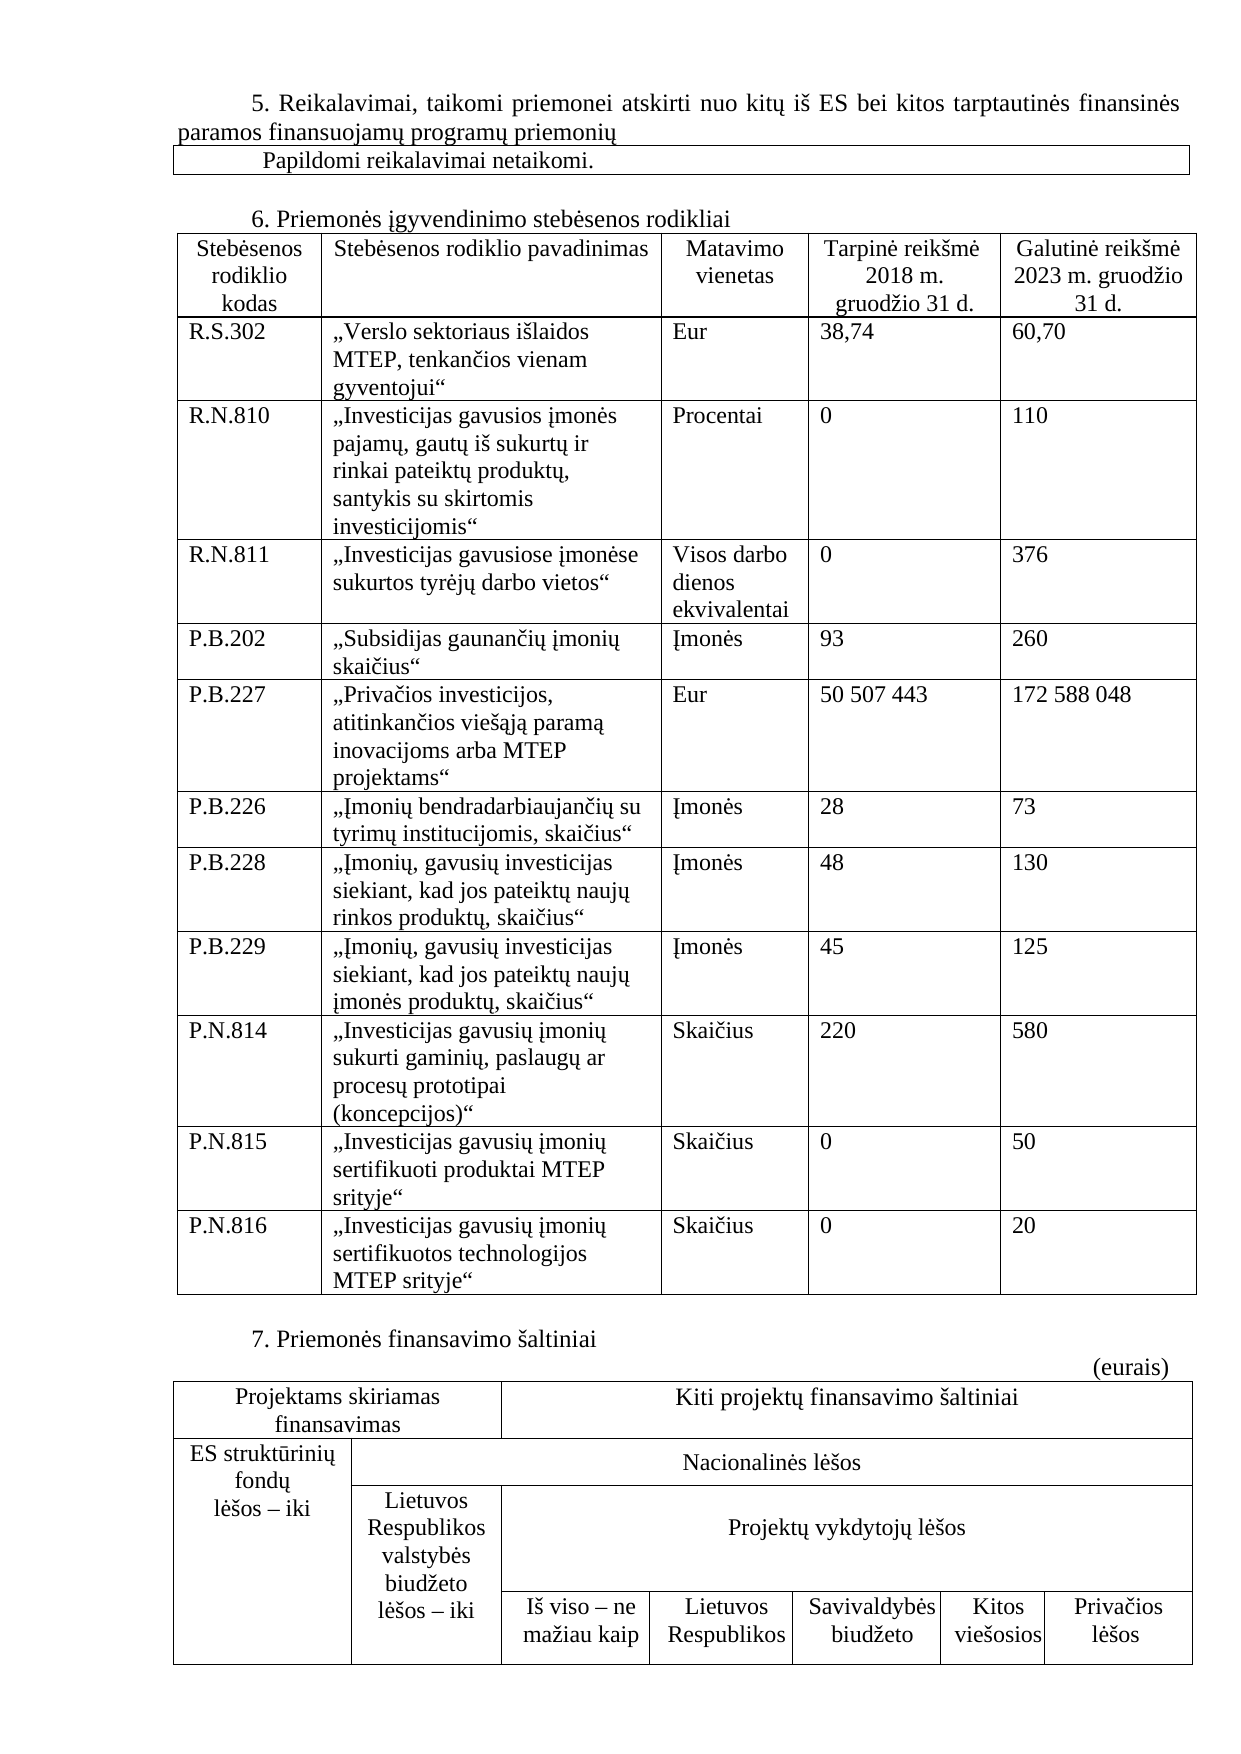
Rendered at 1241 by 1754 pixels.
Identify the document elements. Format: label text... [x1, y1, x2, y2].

table_cell 130 [1001, 848, 1196, 931]
table_cell P.B.202 [178, 624, 321, 679]
table_header Papildomi reikalavimai netaikomi. [174, 146, 1189, 174]
text 6. Priemonės įgyvendinimo stebėsenos rodikliai [177, 204, 1181, 232]
text 7. Priemonės finansavimo šaltiniai [177, 1324, 1181, 1352]
table_cell 93 [809, 624, 1000, 679]
table_cell Iš viso – ne mažiau kaip [502, 1592, 649, 1664]
table_cell „Įmonių, gavusių investicijas siekiant, kad jos pateiktų naujų įmonės produktų, skaičius“ [322, 932, 661, 1015]
table_cell 50 [1001, 1127, 1196, 1210]
table_cell Eur [662, 318, 808, 400]
table_cell Skaičius [662, 1127, 808, 1210]
table_cell 60,70 [1001, 318, 1196, 400]
table_cell Įmonės [662, 848, 808, 931]
table_cell Savivaldybės biudžeto [793, 1592, 940, 1664]
table_cell 50 507 443 [809, 680, 1000, 791]
table_cell 0 [809, 1127, 1000, 1210]
table_cell 28 [809, 792, 1000, 847]
table_cell 125 [1001, 932, 1196, 1015]
table_cell Procentai [662, 401, 808, 539]
table_cell „Investicijas gavusiose įmonėse sukurtos tyrėjų darbo vietos“ [322, 540, 661, 623]
table_cell 0 [809, 540, 1000, 623]
table_cell 580 [1001, 1016, 1196, 1126]
table_header Matavimo vienetas [662, 234, 808, 316]
table_cell P.N.815 [178, 1127, 321, 1210]
table_header Tarpinė reikšmė 2018 m. gruodžio 31 d. [809, 234, 1000, 316]
table_cell P.B.226 [178, 792, 321, 847]
table_cell P.N.816 [178, 1211, 321, 1294]
table_cell „Įmonių bendradarbiaujančių su tyrimų institucijomis, skaičius“ [322, 792, 661, 847]
table_cell 172 588 048 [1001, 680, 1196, 791]
table_cell 220 [809, 1016, 1000, 1126]
table_cell P.B.228 [178, 848, 321, 931]
table_cell ES struktūrinių fondų lėšos – iki [174, 1439, 351, 1664]
table_cell „Investicijas gavusių įmonių sertifikuoti produktai MTEP srityje“ [322, 1127, 661, 1210]
table_cell Įmonės [662, 792, 808, 847]
table_cell 20 [1001, 1211, 1196, 1294]
table_cell Projektų vykdytojų lėšos [502, 1486, 1192, 1591]
table_cell R.N.811 [178, 540, 321, 623]
table_cell 260 [1001, 624, 1196, 679]
table_cell Lietuvos Respublikos [650, 1592, 792, 1664]
table_cell P.B.227 [178, 680, 321, 791]
table_cell „Subsidijas gaunančių įmonių skaičius“ [322, 624, 661, 679]
table_cell Skaičius [662, 1211, 808, 1294]
table_cell Įmonės [662, 624, 808, 679]
table_cell Įmonės [662, 932, 808, 1015]
table_header Galutinė reikšmė 2023 m. gruodžio 31 d. [1001, 234, 1196, 316]
table_cell Lietuvos Respublikos valstybės biudžeto lėšos – iki [352, 1486, 501, 1664]
table_cell 38,74 [809, 318, 1000, 400]
table_cell P.B.229 [178, 932, 321, 1015]
table_cell Nacionalinės lėšos [352, 1439, 1192, 1485]
table_header Kiti projektų finansavimo šaltiniai [502, 1382, 1192, 1437]
table_header Stebėsenos rodiklio kodas [178, 234, 321, 316]
table_cell Privačios lėšos [1045, 1592, 1192, 1664]
table_cell „Įmonių, gavusių investicijas siekiant, kad jos pateiktų naujų rinkos produktų, skaičius“ [322, 848, 661, 931]
table_header Stebėsenos rodiklio pavadinimas [322, 234, 661, 316]
table_cell „Investicijas gavusios įmonės pajamų, gautų iš sukurtų ir rinkai pateiktų produktų, santykis su skirtomis investicijomis“ [322, 401, 661, 539]
table_cell 110 [1001, 401, 1196, 539]
table_cell 48 [809, 848, 1000, 931]
table_cell „Investicijas gavusių įmonių sertifikuotos technologijos MTEP srityje“ [322, 1211, 661, 1294]
table_cell Eur [662, 680, 808, 791]
table_cell „Verslo sektoriaus išlaidos MTEP, tenkančios vienam gyventojui“ [322, 318, 661, 400]
table_cell R.S.302 [178, 318, 321, 400]
table_cell Kitos viešosios [941, 1592, 1044, 1664]
table_cell Skaičius [662, 1016, 808, 1126]
table_cell 0 [809, 401, 1000, 539]
table_cell „Investicijas gavusių įmonių sukurti gaminių, paslaugų ar procesų prototipai (koncepcijos)“ [322, 1016, 661, 1126]
table_cell Visos darbo dienos ekvivalentai [662, 540, 808, 623]
table_cell P.N.814 [178, 1016, 321, 1126]
text (eurais) [177, 1352, 1181, 1381]
table_header Projektams skiriamas finansavimas [174, 1382, 501, 1437]
table_cell 376 [1001, 540, 1196, 623]
table_cell 45 [809, 932, 1000, 1015]
table_cell 73 [1001, 792, 1196, 847]
table_cell R.N.810 [178, 401, 321, 539]
text 5. Reikalavimai, taikomi priemonei atskirti nuo kitų iš ES bei kitos tarptautinės finansinės paramos finansuojamų programų priemonių [177, 88, 1181, 145]
table_cell 0 [809, 1211, 1000, 1294]
table_cell „Privačios investicijos, atitinkančios viešąją paramą inovacijoms arba MTEP projektams“ [322, 680, 661, 791]
